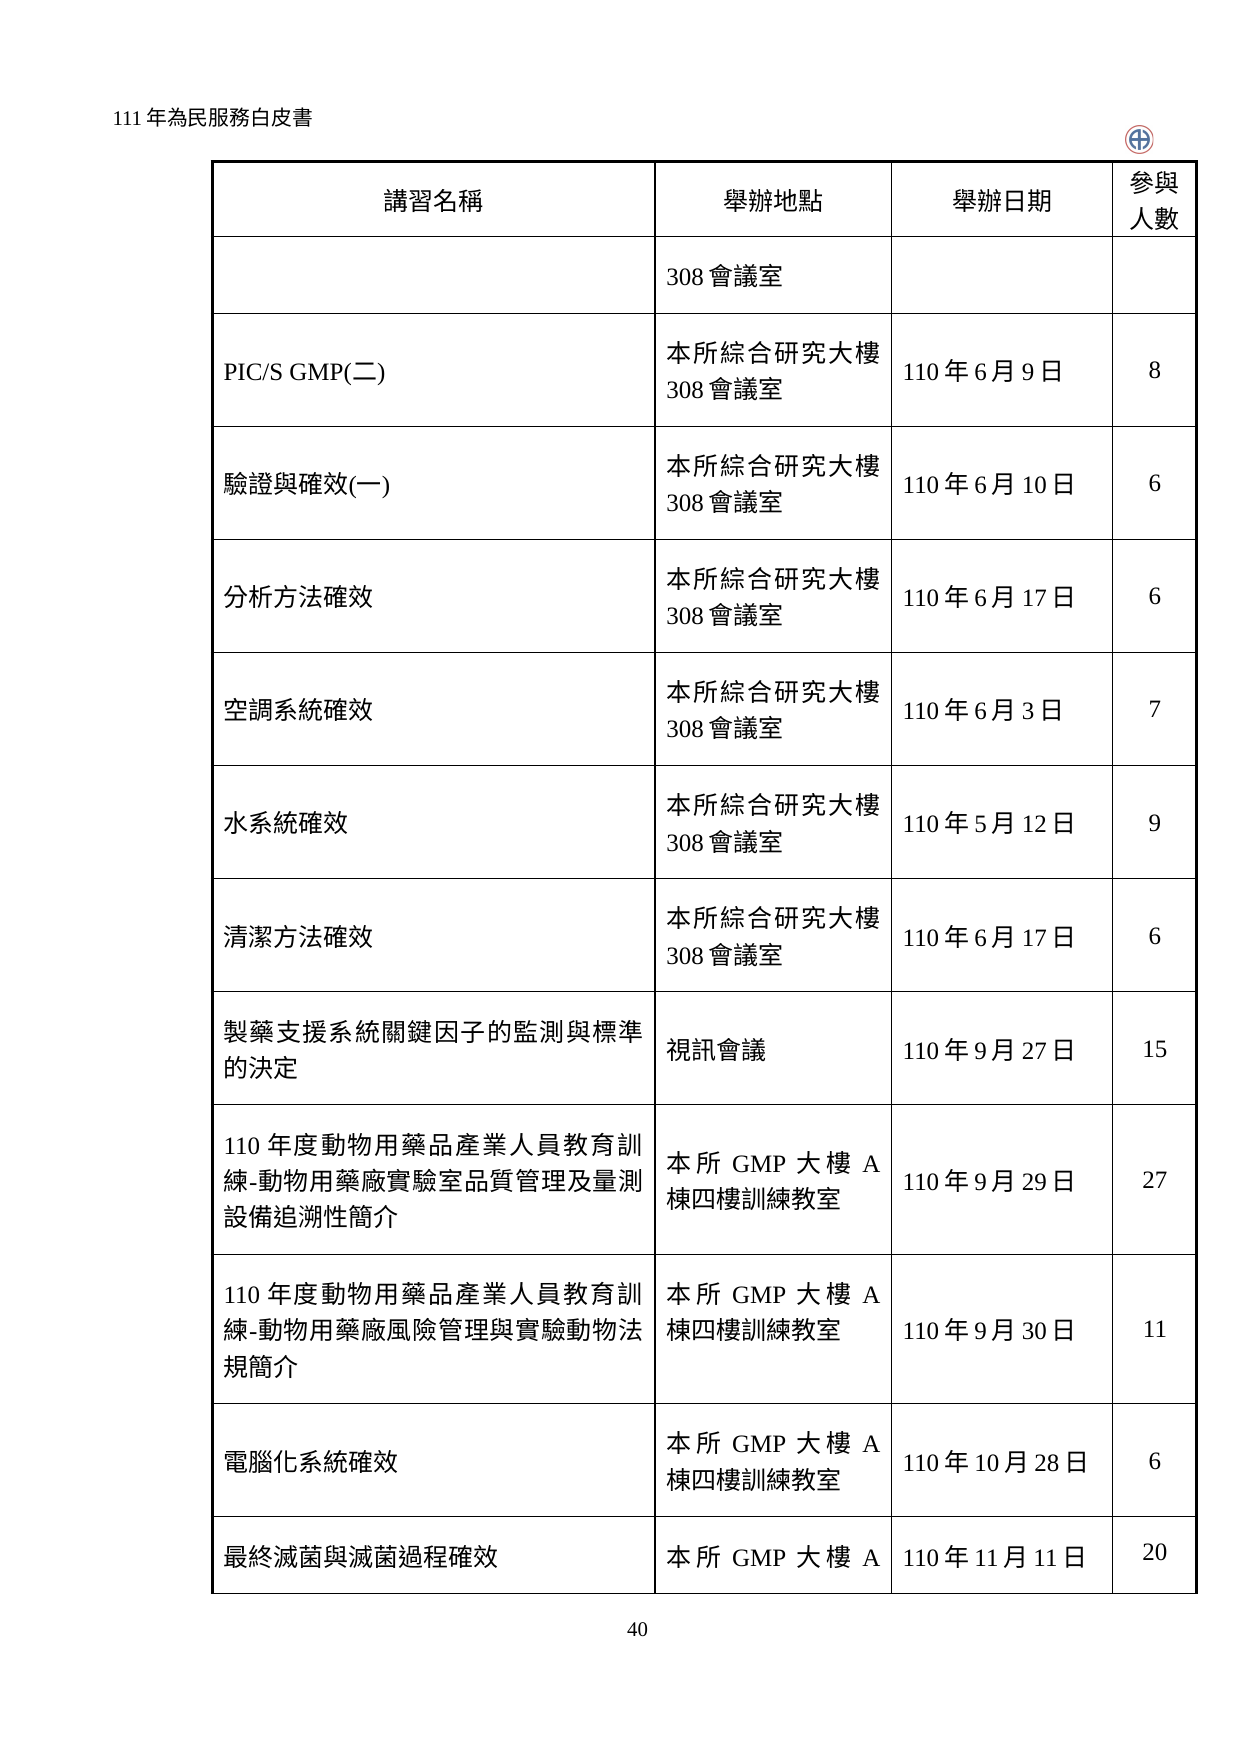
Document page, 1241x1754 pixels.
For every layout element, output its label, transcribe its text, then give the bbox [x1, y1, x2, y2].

table_cell [1113, 237, 1195, 312]
table_cell 110年9月30日 [892, 1255, 1112, 1403]
table_header 舉辦地點 [656, 163, 891, 236]
table_cell 空調系統確效 [214, 653, 654, 765]
table_cell 27 [1113, 1105, 1195, 1254]
table_cell 110年6月3日 [892, 653, 1112, 765]
table_cell 9 [1113, 766, 1195, 878]
table_cell 6 [1113, 1404, 1195, 1516]
table_cell 電腦化系統確效 [214, 1404, 654, 1516]
table_cell 本所綜合研究大樓308會議室 [656, 766, 891, 878]
table_cell 110年10月28日 [892, 1404, 1112, 1516]
table_cell 110年9月27日 [892, 992, 1112, 1104]
table_cell 110年6月17日 [892, 879, 1112, 991]
table_cell 本所GMP大樓A棟四樓訓練教室 [656, 1105, 891, 1254]
table_cell 110年6月10日 [892, 427, 1112, 539]
table_cell 110年6月17日 [892, 540, 1112, 652]
table_cell 本所綜合研究大樓308會議室 [656, 427, 891, 539]
table_cell 8 [1113, 314, 1195, 426]
table_cell 110年6月9日 [892, 314, 1112, 426]
table_cell 驗證與確效(一) [214, 427, 654, 539]
table_cell 110年9月29日 [892, 1105, 1112, 1254]
table_cell [214, 237, 654, 312]
table_header 舉辦日期 [892, 163, 1112, 236]
table_cell 最終滅菌與滅菌過程確效 [214, 1517, 654, 1593]
table_cell 本所綜合研究大樓308會議室 [656, 314, 891, 426]
table_cell 11 [1113, 1255, 1195, 1403]
table_cell 本所綜合研究大樓308會議室 [656, 879, 891, 991]
table_cell 本所GMP大樓A棟四樓訓練教室 [656, 1255, 891, 1403]
table_cell 本所GMP大樓A [656, 1517, 891, 1593]
table_cell 分析方法確效 [214, 540, 654, 652]
table_cell 110年度動物用藥品產業人員教育訓練-動物用藥廠風險管理與實驗動物法規簡介 [214, 1255, 654, 1403]
table_cell [892, 237, 1112, 312]
table_cell 110年5月12日 [892, 766, 1112, 878]
table_cell 製藥支援系統關鍵因子的監測與標準的決定 [214, 992, 654, 1104]
table_cell 水系統確效 [214, 766, 654, 878]
table_header 講習名稱 [214, 163, 654, 236]
table_header 參與 人數 [1113, 163, 1195, 236]
table_cell 清潔方法確效 [214, 879, 654, 991]
table_cell 308會議室 [656, 237, 891, 312]
table_cell 6 [1113, 879, 1195, 991]
table_cell 本所GMP大樓A棟四樓訓練教室 [656, 1404, 891, 1516]
table_cell 6 [1113, 427, 1195, 539]
table_cell 本所綜合研究大樓308會議室 [656, 653, 891, 765]
table_cell 110年11月11日 [892, 1517, 1112, 1593]
table_cell 6 [1113, 540, 1195, 652]
table_cell 15 [1113, 992, 1195, 1104]
table_cell 7 [1113, 653, 1195, 765]
table_cell PIC/S GMP(二) [214, 314, 654, 426]
table_cell 視訊會議 [656, 992, 891, 1104]
table_cell 110年度動物用藥品產業人員教育訓練-動物用藥廠實驗室品質管理及量測設備追溯性簡介 [214, 1105, 654, 1254]
table_cell 20 [1113, 1517, 1195, 1593]
table_cell 本所綜合研究大樓308會議室 [656, 540, 891, 652]
